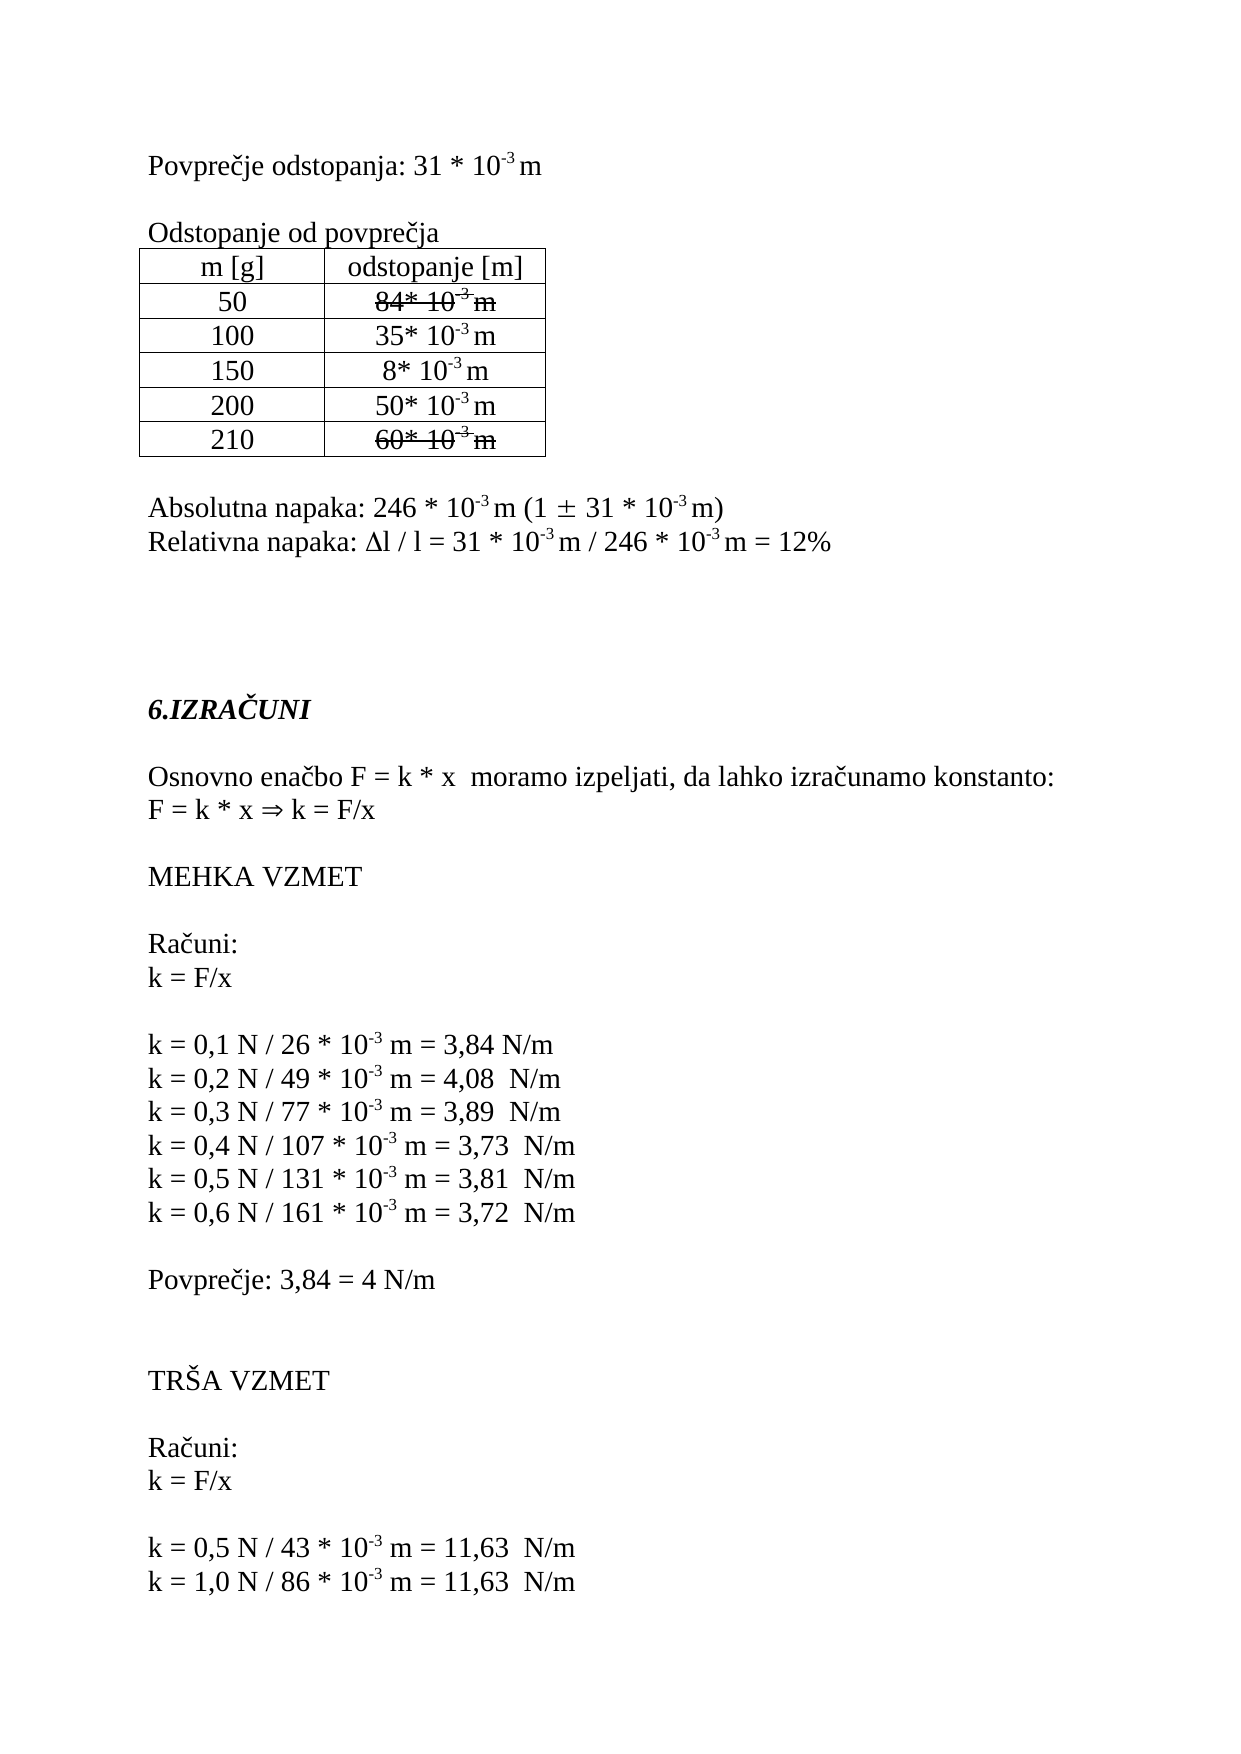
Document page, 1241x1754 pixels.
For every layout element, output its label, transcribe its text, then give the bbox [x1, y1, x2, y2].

text k = 0,6 N / 161 * 10-3 m = 3,72 N/m [148, 1195, 1093, 1228]
table_cell 50 [140, 284, 324, 317]
text k = 0,2 N / 49 * 10-3 m = 4,08 N/m [148, 1061, 1093, 1094]
text k = 0,3 N / 77 * 10-3 m = 3,89 N/m [148, 1094, 1093, 1128]
table_header m [g] [140, 249, 324, 283]
text Relativna napaka: l / l = 31 * 10-3 m / 246 * 10-3 m = 12% [148, 524, 1093, 558]
text k = 1,0 N / 86 * 10-3 m = 11,63 N/m [148, 1564, 1093, 1597]
table_cell 200 [140, 388, 324, 421]
text F = k * x  k = F/x [148, 792, 1093, 826]
text Odstopanje od povprečja [148, 215, 1093, 248]
table_cell 8* 10-3 m [325, 353, 545, 387]
text Povprečje odstopanja: 31 * 10-3 m [148, 148, 1093, 181]
text k = F/x [148, 1463, 1093, 1497]
table_cell 84* 10-3 m [325, 284, 545, 317]
text 6.IZRAČUNI [148, 692, 1093, 725]
text k = 0,5 N / 131 * 10-3 m = 3,81 N/m [148, 1161, 1093, 1195]
table_cell 100 [140, 319, 324, 352]
text Absolutna napaka: 246 * 10-3 m (1  31 * 10-3 m) [148, 490, 1093, 524]
text k = F/x [148, 960, 1093, 994]
table_cell 50* 10-3 m [325, 388, 545, 421]
table_cell 210 [140, 422, 324, 456]
text k = 0,1 N / 26 * 10-3 m = 3,84 N/m [148, 1027, 1093, 1061]
text k = 0,5 N / 43 * 10-3 m = 11,63 N/m [148, 1530, 1093, 1564]
text Povprečje: 3,84 = 4 N/m [148, 1262, 1093, 1296]
text MEHKA VZMET [148, 859, 1093, 893]
text Računi: [148, 1430, 1093, 1463]
table_cell 150 [140, 353, 324, 387]
table_cell 35* 10-3 m [325, 319, 545, 352]
table_header odstopanje [m] [325, 249, 545, 283]
text Računi: [148, 927, 1093, 960]
table_cell 60* 10-3 m [325, 422, 545, 456]
text k = 0,4 N / 107 * 10-3 m = 3,73 N/m [148, 1128, 1093, 1161]
text TRŠA VZMET [148, 1363, 1093, 1396]
text Osnovno enačbo F = k * x moramo izpeljati, da lahko izračunamo konstanto: [148, 759, 1093, 792]
